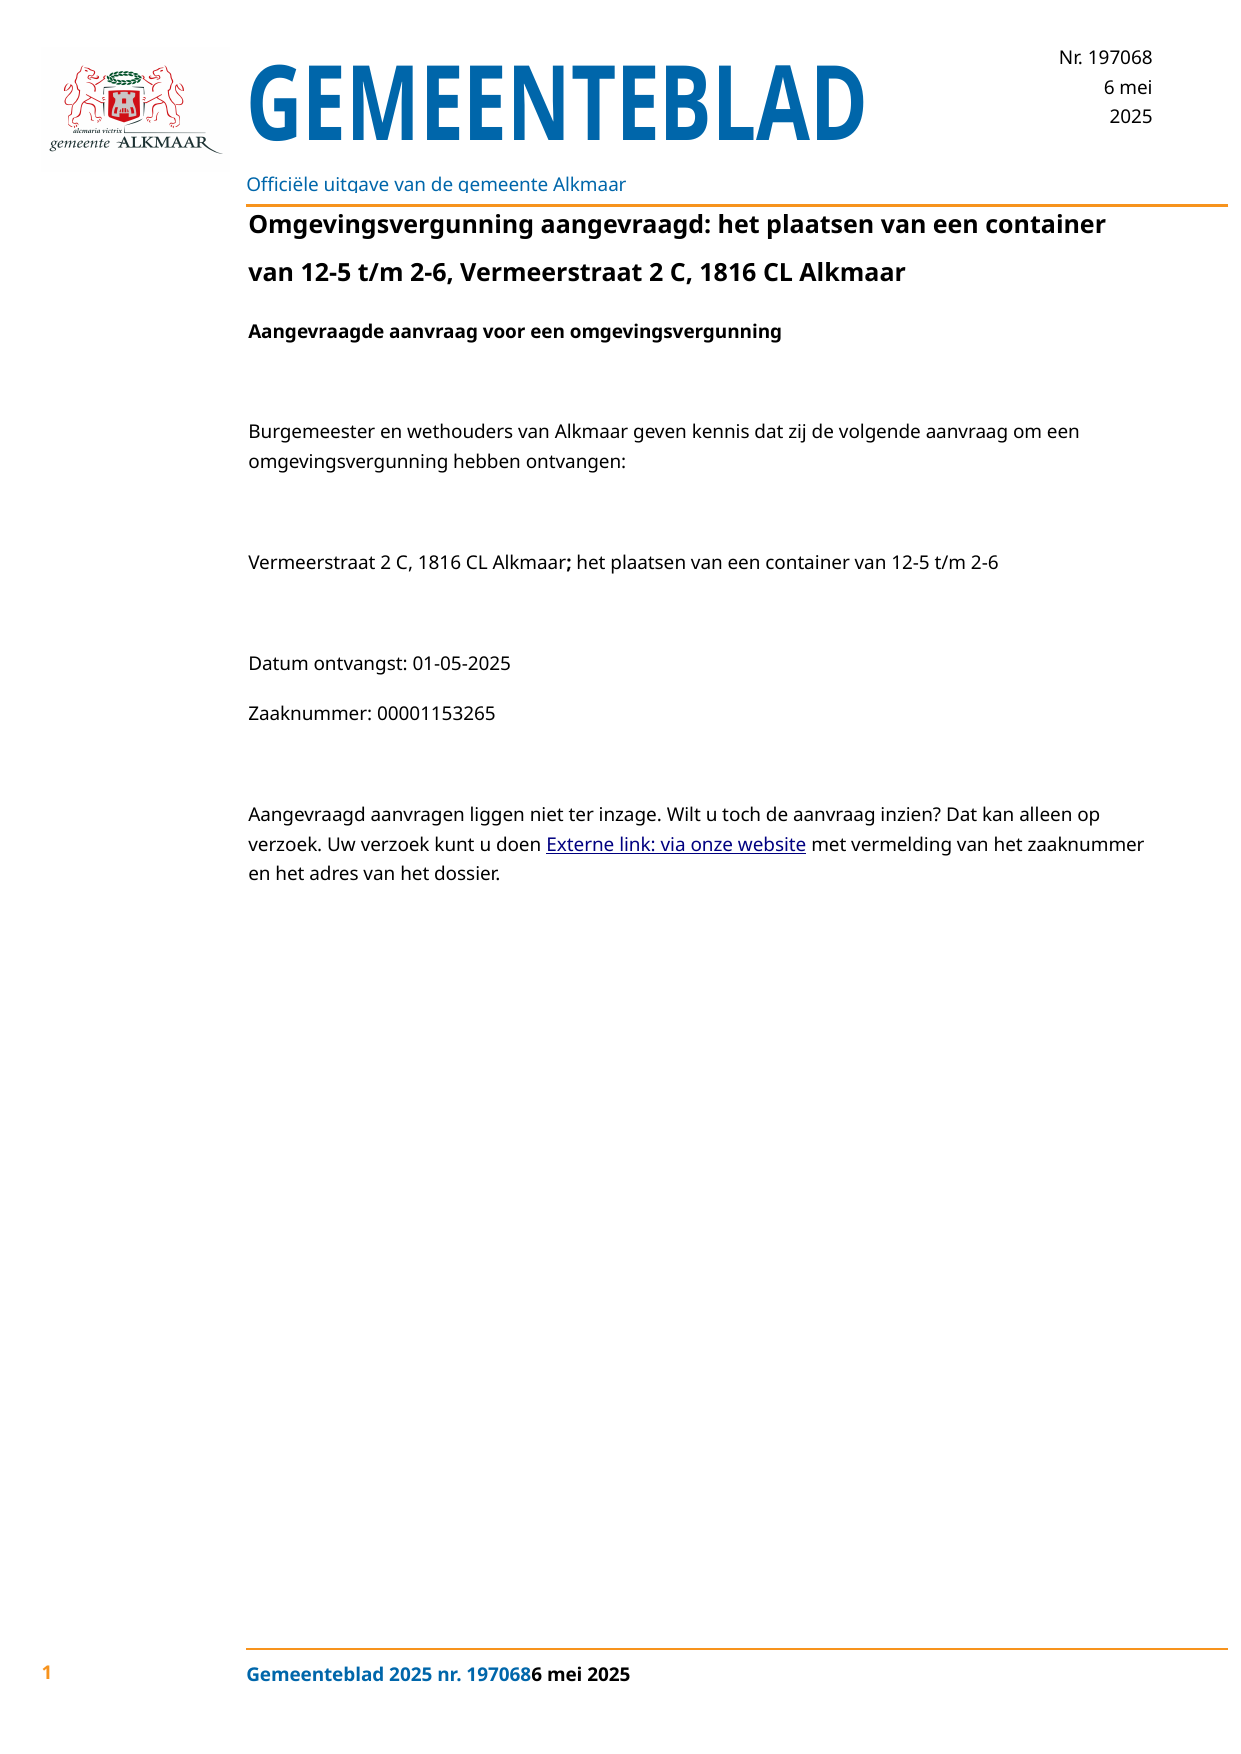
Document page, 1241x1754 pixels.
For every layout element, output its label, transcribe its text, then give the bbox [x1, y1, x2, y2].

text Datum ontvangst: 01-05-2025 [248, 650, 1152, 676]
picture [41, 47, 231, 172]
text Omgevingsvergunning aangevraagd: het plaatsen van een container van 12-5 t/m 2-6, Vermeerstraat 2 C, 1816 CL Alkmaar [248, 207, 1152, 288]
text Vermeerstraat 2 C, 1816 CL Alkmaar; het plaatsen van een container van 12-5 t/m 2-6 [248, 549, 1152, 575]
text Aangevraagd aanvragen liggen niet ter inzage. Wilt u toch de aanvraag inzien? Dat kan alleen op verzoek. Uw verzoek kunt u doen Externe link: via onze website met vermelding van het zaaknummer en het adres van het dossier. [248, 801, 1152, 886]
text Zaaknummer: 00001153265 [248, 700, 1152, 726]
text Aangevraagde aanvraag voor een omgevingsvergunning [248, 318, 1152, 344]
text Burgemeester en wethouders van Alkmaar geven kennis dat zij de volgende aanvraag om een omgevingsvergunning hebben ontvangen: [248, 419, 1152, 474]
